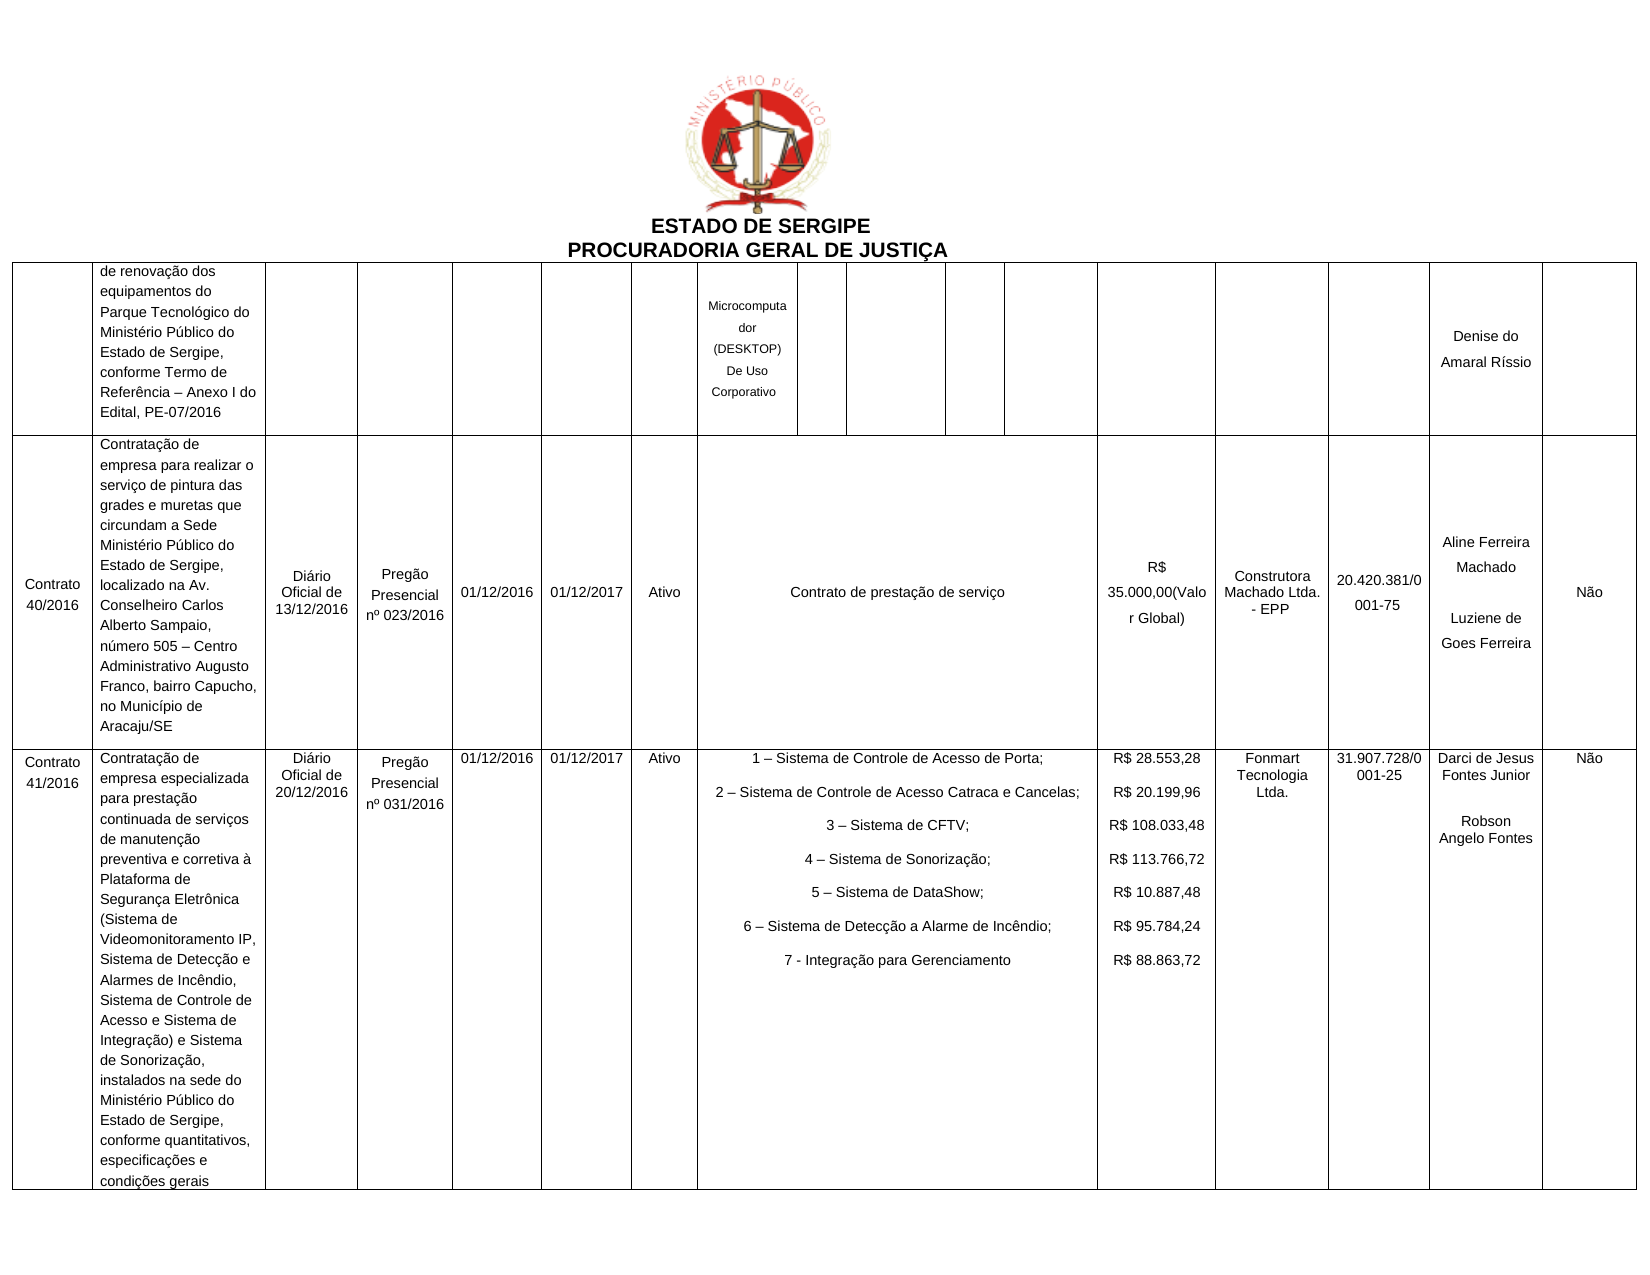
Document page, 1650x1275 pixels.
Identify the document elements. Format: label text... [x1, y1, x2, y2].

table_cell de renovação dos equipamentos do Parque Tecnológico do Ministério Público do Estado de Sergipe, conforme Termo de Referência – Anexo I do Edital, PE-07/2016 [93, 263, 265, 435]
table_cell Diário Oficial de 13/12/2016 [266, 436, 357, 749]
table_cell Ativo [632, 750, 697, 1189]
table_cell Pregão Presencial nº 031/2016 [358, 750, 452, 1189]
table_cell Não [1543, 750, 1636, 1189]
table_cell [632, 263, 697, 435]
table_cell [798, 263, 846, 435]
table_cell Darci de Jesus Fontes Junior Robson Angelo Fontes [1430, 750, 1542, 1189]
table_cell Não [1543, 436, 1636, 749]
table_cell [1005, 263, 1097, 435]
table_cell 01/12/2016 [453, 436, 541, 749]
table_cell [946, 263, 1004, 435]
table_cell 01/12/2017 [542, 436, 631, 749]
table_cell Ativo [632, 436, 697, 749]
table_cell Pregão Presencial nº 023/2016 [358, 436, 452, 749]
table_cell Contrato 40/2016 [13, 436, 92, 749]
table_cell Construtora Machado Ltda. - EPP [1216, 436, 1328, 749]
table_cell Fonmart Tecnologia Ltda. [1216, 750, 1328, 1189]
table_cell R$ 35.000,00(Valor Global) [1098, 436, 1215, 749]
table_cell [542, 263, 631, 435]
table_cell Aline Ferreira Machado Luziene de Goes Ferreira [1430, 436, 1542, 749]
table_cell [1543, 263, 1636, 435]
table_cell [13, 263, 92, 435]
table_cell 01/12/2017 [542, 750, 631, 1189]
table_cell Contrato 41/2016 [13, 750, 92, 1189]
table_cell Contrato de prestação de serviço [698, 436, 1097, 749]
table_cell Contratação de empresa para realizar o serviço de pintura das grades e muretas que circundam a Sede Ministério Público do Estado de Sergipe, localizado na Av. Conselheiro Carlos Alberto Sampaio, número 505 – Centro Administrativo Augusto Franco, bairro Capucho, no Município de Aracaju/SE [93, 436, 265, 749]
table_cell R$ 28.553,28 R$ 20.199,96 R$ 108.033,48 R$ 113.766,72 R$ 10.887,48 R$ 95.784,24 R$ 88.863,72 [1098, 750, 1215, 1189]
table_cell [1098, 263, 1215, 435]
table_cell [847, 263, 945, 435]
table_cell [1329, 263, 1429, 435]
table_cell Diário Oficial de 20/12/2016 [266, 750, 357, 1189]
table_cell Microcomputador (DESKTOP) De Uso Corporativo [698, 263, 797, 435]
table_cell 1 – Sistema de Controle de Acesso de Porta; 2 – Sistema de Controle de Acesso Catraca e Cancelas; 3 – Sistema de CFTV; 4 – Sistema de Sonorização; 5 – Sistema de DataShow; 6 – Sistema de Detecção a Alarme de Incêndio; 7 - Integração para Gerenciamento [698, 750, 1097, 1189]
table_cell 20.420.381/0001-75 [1329, 436, 1429, 749]
table_cell Contratação de empresa especializada para prestação continuada de serviços de manutenção preventiva e corretiva à Plataforma de Segurança Eletrônica (Sistema de Videomonitoramento IP, Sistema de Detecção e Alarmes de Incêndio, Sistema de Controle de Acesso e Sistema de Integração) e Sistema de Sonorização, instalados na sede do Ministério Público do Estado de Sergipe, conforme quantitativos, especificações e condições gerais [93, 750, 265, 1189]
table_cell [266, 263, 357, 435]
table_cell [1216, 263, 1328, 435]
table_cell [358, 263, 452, 435]
table_cell Denise do Amaral Ríssio [1430, 263, 1542, 435]
table_cell 31.907.728/0001-25 [1329, 750, 1429, 1189]
table_cell [453, 263, 541, 435]
table_cell 01/12/2016 [453, 750, 541, 1189]
